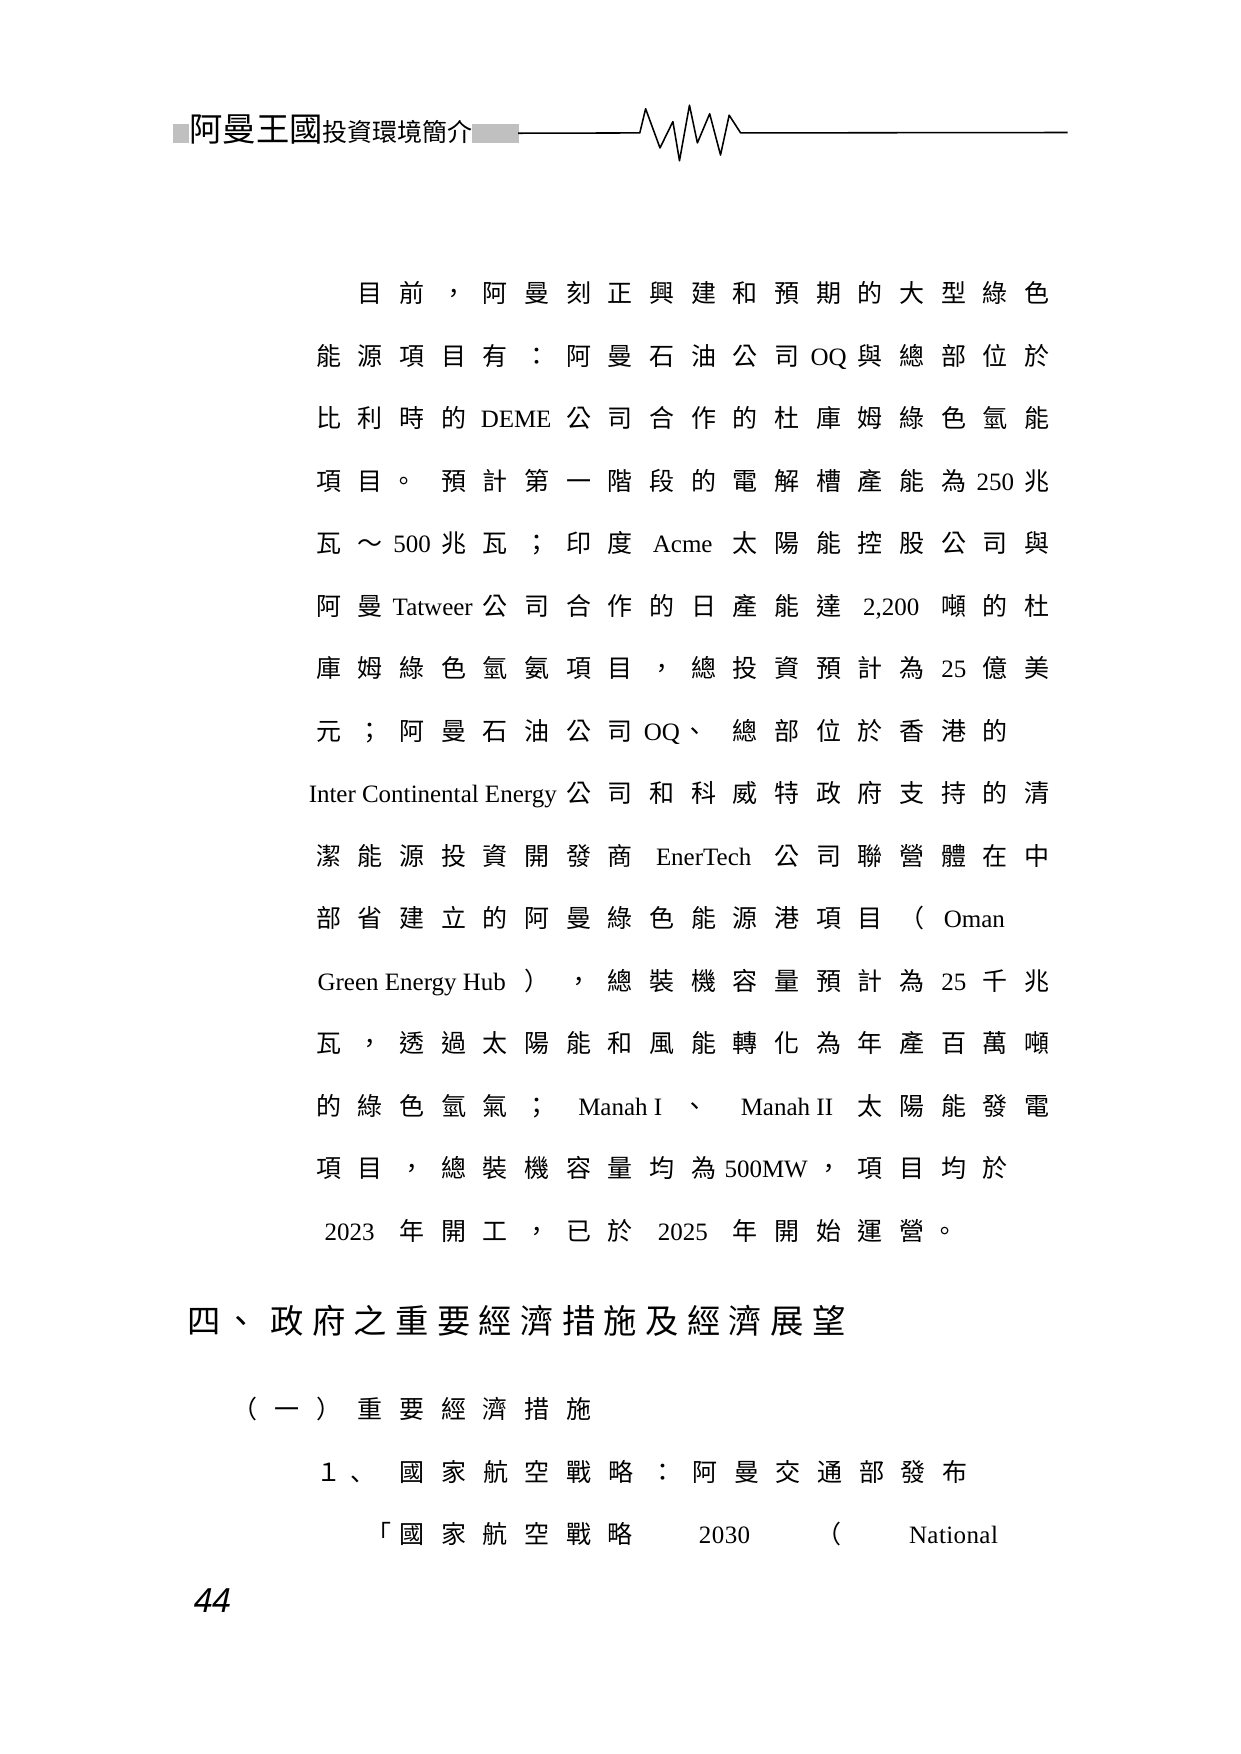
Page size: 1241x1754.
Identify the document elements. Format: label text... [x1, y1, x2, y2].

text １、國家航空戰略：阿曼交通部發布「國家航空戰略2030（National [281, 1429, 1058, 1554]
text 目前，阿曼刻正興建和預期的大型綠色能源項目有：阿曼石油公司OQ與總部位於比利時的DEME公司合作的杜庫姆綠色氫能項目。預計第一階段的電解槽產能為250兆瓦～500兆瓦；印度Acme太陽能控股公司與阿曼Tatweer公司合作的日產能達2,200噸的杜庫姆綠色氫氨項目，總投資預計為25億美元；阿曼石油公司OQ、總部位於香港的Inter Continental Energy公司和科威特政府支持的清潔能源投資開發商EnerTech公司聯營體在中部省建立的阿曼綠色能源港項目（Oman Green Energy Hub），總裝機容量預計為25千兆瓦，透過太陽能和風能轉化為年產百萬噸的綠色氫氣；Manah I、Manah II太陽能發電項目，總裝機容量均為500MW，項目均於2023年開工，已於2025年開始運營。 [281, 250, 1058, 1250]
text （一）重要經濟措施 [207, 1366, 1058, 1429]
text 四、政府之重要經濟措施及經濟展望 [183, 1277, 1058, 1339]
